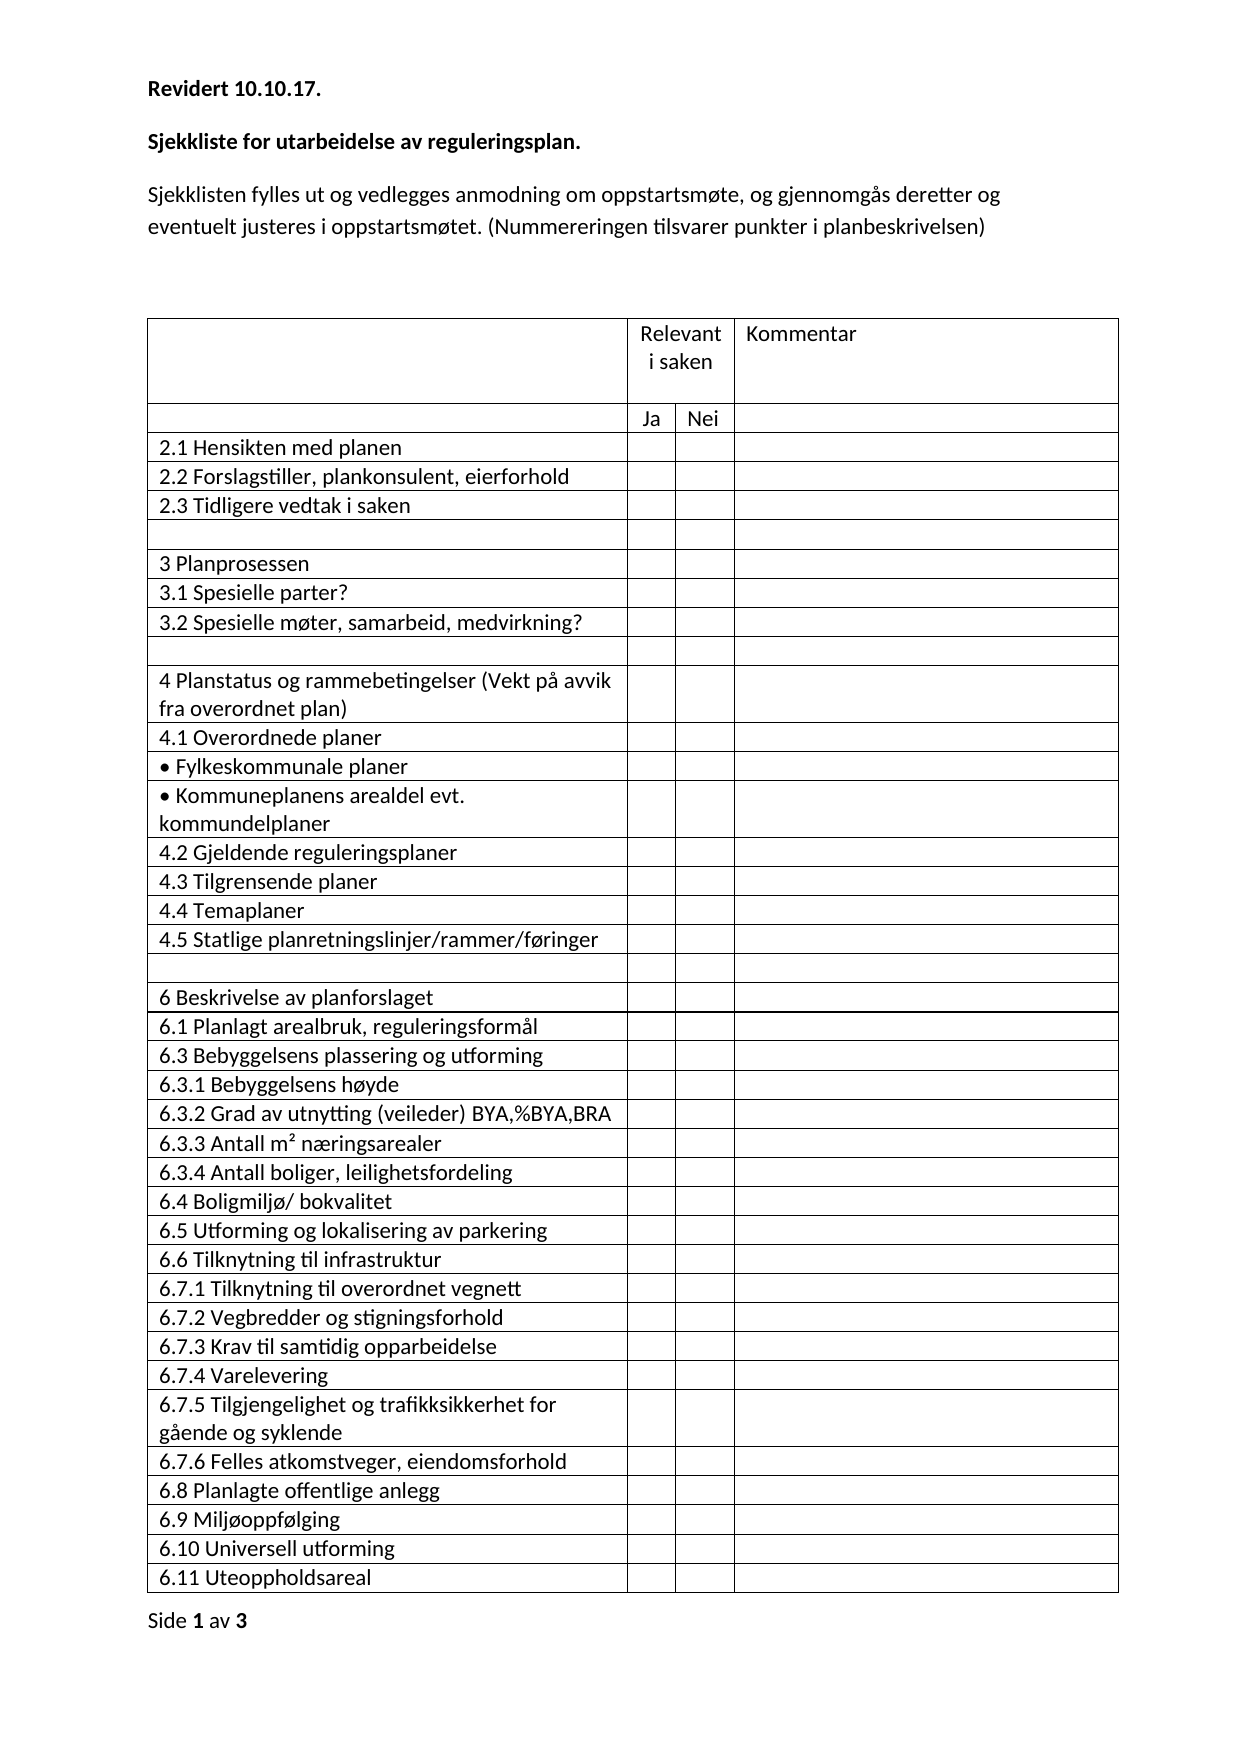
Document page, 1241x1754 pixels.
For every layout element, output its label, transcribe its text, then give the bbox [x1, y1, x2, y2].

table_cell 2.2 Forslagstiller, plankonsulent, eierforhold [148, 462, 627, 490]
table_cell [735, 1274, 1118, 1302]
table_cell [628, 462, 675, 490]
table_cell 6.3 Bebyggelsens plassering og utforming [148, 1041, 627, 1069]
table_cell [735, 550, 1118, 577]
table_cell [628, 666, 675, 722]
table_cell 4.2 Gjeldende reguleringsplaner [148, 838, 627, 866]
table_cell [628, 520, 675, 548]
table_cell 6.7.2 Vegbredder og stigningsforhold [148, 1303, 627, 1331]
table_cell 2.1 Hensikten med planen [148, 433, 627, 461]
table_cell [676, 491, 734, 519]
table_cell 3 Planprosessen [148, 550, 627, 577]
table_cell [676, 608, 734, 636]
table_cell [735, 433, 1118, 461]
table_cell [735, 1476, 1118, 1504]
table_cell [676, 1158, 734, 1186]
table_cell [735, 1564, 1118, 1592]
table_cell [676, 1129, 734, 1157]
table_cell [628, 433, 675, 461]
table_cell [735, 608, 1118, 636]
table_cell [628, 925, 675, 953]
table_cell [735, 867, 1118, 895]
table_cell [735, 1216, 1118, 1244]
table_cell [735, 1303, 1118, 1331]
table_cell [676, 637, 734, 665]
table_cell [735, 579, 1118, 607]
table_cell [676, 520, 734, 548]
table_cell 6.9 Miljøoppfølging [148, 1505, 627, 1533]
table_cell 4.4 Temaplaner [148, 896, 627, 924]
table_cell [628, 579, 675, 607]
table_cell [628, 896, 675, 924]
table_cell [676, 752, 734, 780]
table_cell [735, 1361, 1118, 1389]
table_cell [735, 896, 1118, 924]
table_cell 6.3.2 Grad av utnytting (veileder) BYA,%BYA,BRA [148, 1100, 627, 1128]
table_cell 6 Beskrivelse av planforslaget [148, 983, 627, 1011]
table_cell [676, 1564, 734, 1592]
table_cell [735, 1245, 1118, 1273]
table_cell 6.6 Tilknytning til infrastruktur [148, 1245, 627, 1273]
table_cell [628, 1129, 675, 1157]
table_cell [628, 1158, 675, 1186]
table_cell [735, 1071, 1118, 1098]
table_cell [676, 1332, 734, 1360]
table_cell [148, 954, 627, 982]
table_header [148, 319, 627, 403]
table_cell 4.1 Overordnede planer [148, 723, 627, 751]
table_cell 3.2 Spesielle møter, samarbeid, medvirkning? [148, 608, 627, 636]
table_cell [148, 637, 627, 665]
table_cell [676, 1216, 734, 1244]
table_cell 6.7.1 Tilknytning til overordnet vegnett [148, 1274, 627, 1302]
table_cell [676, 781, 734, 837]
table_cell [676, 1505, 734, 1533]
table_cell [735, 520, 1118, 548]
table_cell 6.5 Utforming og lokalisering av parkering [148, 1216, 627, 1244]
table_cell [676, 954, 734, 982]
table_cell [676, 1274, 734, 1302]
table_cell 6.1 Planlagt arealbruk, reguleringsformål [148, 1013, 627, 1040]
table_cell [676, 983, 734, 1011]
table_cell 6.7.5 Tilgjengelighet og trafikksikkerhet for gående og syklende [148, 1390, 627, 1446]
table_cell [676, 838, 734, 866]
table_cell [628, 1505, 675, 1533]
table_cell [628, 1564, 675, 1592]
table_cell [628, 723, 675, 751]
table_cell [676, 925, 734, 953]
table_cell 6.3.3 Antall m² næringsarealer [148, 1129, 627, 1157]
table_cell [735, 1187, 1118, 1215]
table_header Relevant i saken [628, 319, 734, 403]
table_cell [628, 1071, 675, 1098]
table_cell [735, 666, 1118, 722]
table_cell [628, 1476, 675, 1504]
table_cell [148, 520, 627, 548]
table_cell [735, 462, 1118, 490]
table_cell 6.3.1 Bebyggelsens høyde [148, 1071, 627, 1098]
table_cell 6.8 Planlagte offentlige anlegg [148, 1476, 627, 1504]
table_cell [735, 637, 1118, 665]
table_cell [735, 1129, 1118, 1157]
table_cell [676, 579, 734, 607]
table_cell [148, 404, 627, 432]
table_cell [628, 838, 675, 866]
table_cell [628, 983, 675, 1011]
table_cell 4.5 Statlige planretningslinjer/rammer/føringer [148, 925, 627, 953]
table_cell [628, 781, 675, 837]
table_cell 6.11 Uteoppholdsareal [148, 1564, 627, 1592]
table_cell [628, 1274, 675, 1302]
table_cell Nei [676, 404, 734, 432]
table_cell Ja [628, 404, 675, 432]
text Sjekkliste for utarbeidelse av reguleringsplan. [148, 127, 1093, 155]
table_cell • Kommuneplanens arealdel evt. kommundelplaner [148, 781, 627, 837]
table_cell [628, 491, 675, 519]
table_cell [676, 1100, 734, 1128]
table_cell [676, 462, 734, 490]
table_cell 4.3 Tilgrensende planer [148, 867, 627, 895]
table_cell 6.7.3 Krav til samtidig opparbeidelse [148, 1332, 627, 1360]
table_cell [735, 404, 1118, 432]
table_cell 6.7.6 Felles atkomstveger, eiendomsforhold [148, 1447, 627, 1475]
table_cell [628, 954, 675, 982]
table_cell [628, 867, 675, 895]
table_cell 6.7.4 Varelevering [148, 1361, 627, 1389]
table_cell [628, 1041, 675, 1069]
table_cell [676, 1476, 734, 1504]
table_cell [735, 781, 1118, 837]
table_cell [735, 925, 1118, 953]
table_cell [676, 1013, 734, 1040]
table_cell 2.3 Tidligere vedtak i saken [148, 491, 627, 519]
text Revidert 10.10.17. [148, 74, 1093, 102]
table_cell • Fylkeskommunale planer [148, 752, 627, 780]
table_cell [628, 1390, 675, 1446]
table_cell [676, 433, 734, 461]
table_cell [735, 1535, 1118, 1562]
table_cell [676, 1245, 734, 1273]
table_cell [676, 666, 734, 722]
table_cell [735, 1332, 1118, 1360]
table_cell [735, 1041, 1118, 1069]
table_cell [628, 1361, 675, 1389]
table_cell [628, 1447, 675, 1475]
table_cell [628, 608, 675, 636]
table_cell [735, 983, 1118, 1011]
table_cell 6.4 Boligmiljø/ bokvalitet [148, 1187, 627, 1215]
table_cell [628, 1245, 675, 1273]
table_cell [735, 954, 1118, 982]
table_cell [676, 1535, 734, 1562]
table_cell [676, 723, 734, 751]
table_cell [628, 637, 675, 665]
table_cell [628, 1216, 675, 1244]
table_cell [735, 1013, 1118, 1040]
table_cell [735, 1158, 1118, 1186]
table_cell [628, 1013, 675, 1040]
table_cell [676, 867, 734, 895]
table_cell [676, 1303, 734, 1331]
table_cell [735, 1100, 1118, 1128]
table_cell [628, 1303, 675, 1331]
table_cell 6.3.4 Antall boliger, leilighetsfordeling [148, 1158, 627, 1186]
table_cell 6.10 Universell utforming [148, 1535, 627, 1562]
table_header Kommentar [735, 319, 1118, 403]
table_cell [628, 1187, 675, 1215]
table_cell [676, 550, 734, 577]
table_cell [735, 491, 1118, 519]
table_cell 4 Planstatus og rammebetingelser (Vekt på avvik fra overordnet plan) [148, 666, 627, 722]
table_cell [676, 1447, 734, 1475]
table_cell [676, 1071, 734, 1098]
table_cell 3.1 Spesielle parter? [148, 579, 627, 607]
table_cell [628, 1535, 675, 1562]
table_cell [628, 1332, 675, 1360]
table_cell [628, 752, 675, 780]
table_cell [735, 723, 1118, 751]
table_cell [735, 1390, 1118, 1446]
table_cell [676, 896, 734, 924]
text Sjekklisten fylles ut og vedlegges anmodning om oppstartsmøte, og gjennomgås deretter og eventuelt justeres i oppstartsmøtet. (Nummereringen tilsvarer punkter i planbeskrivelsen) [148, 180, 1093, 240]
table_cell [676, 1390, 734, 1446]
table_cell [735, 838, 1118, 866]
table_cell [735, 1447, 1118, 1475]
table_cell [735, 1505, 1118, 1533]
table_cell [676, 1041, 734, 1069]
table_cell [676, 1361, 734, 1389]
table_cell [735, 752, 1118, 780]
table_cell [676, 1187, 734, 1215]
table_cell [628, 1100, 675, 1128]
table_cell [628, 550, 675, 577]
